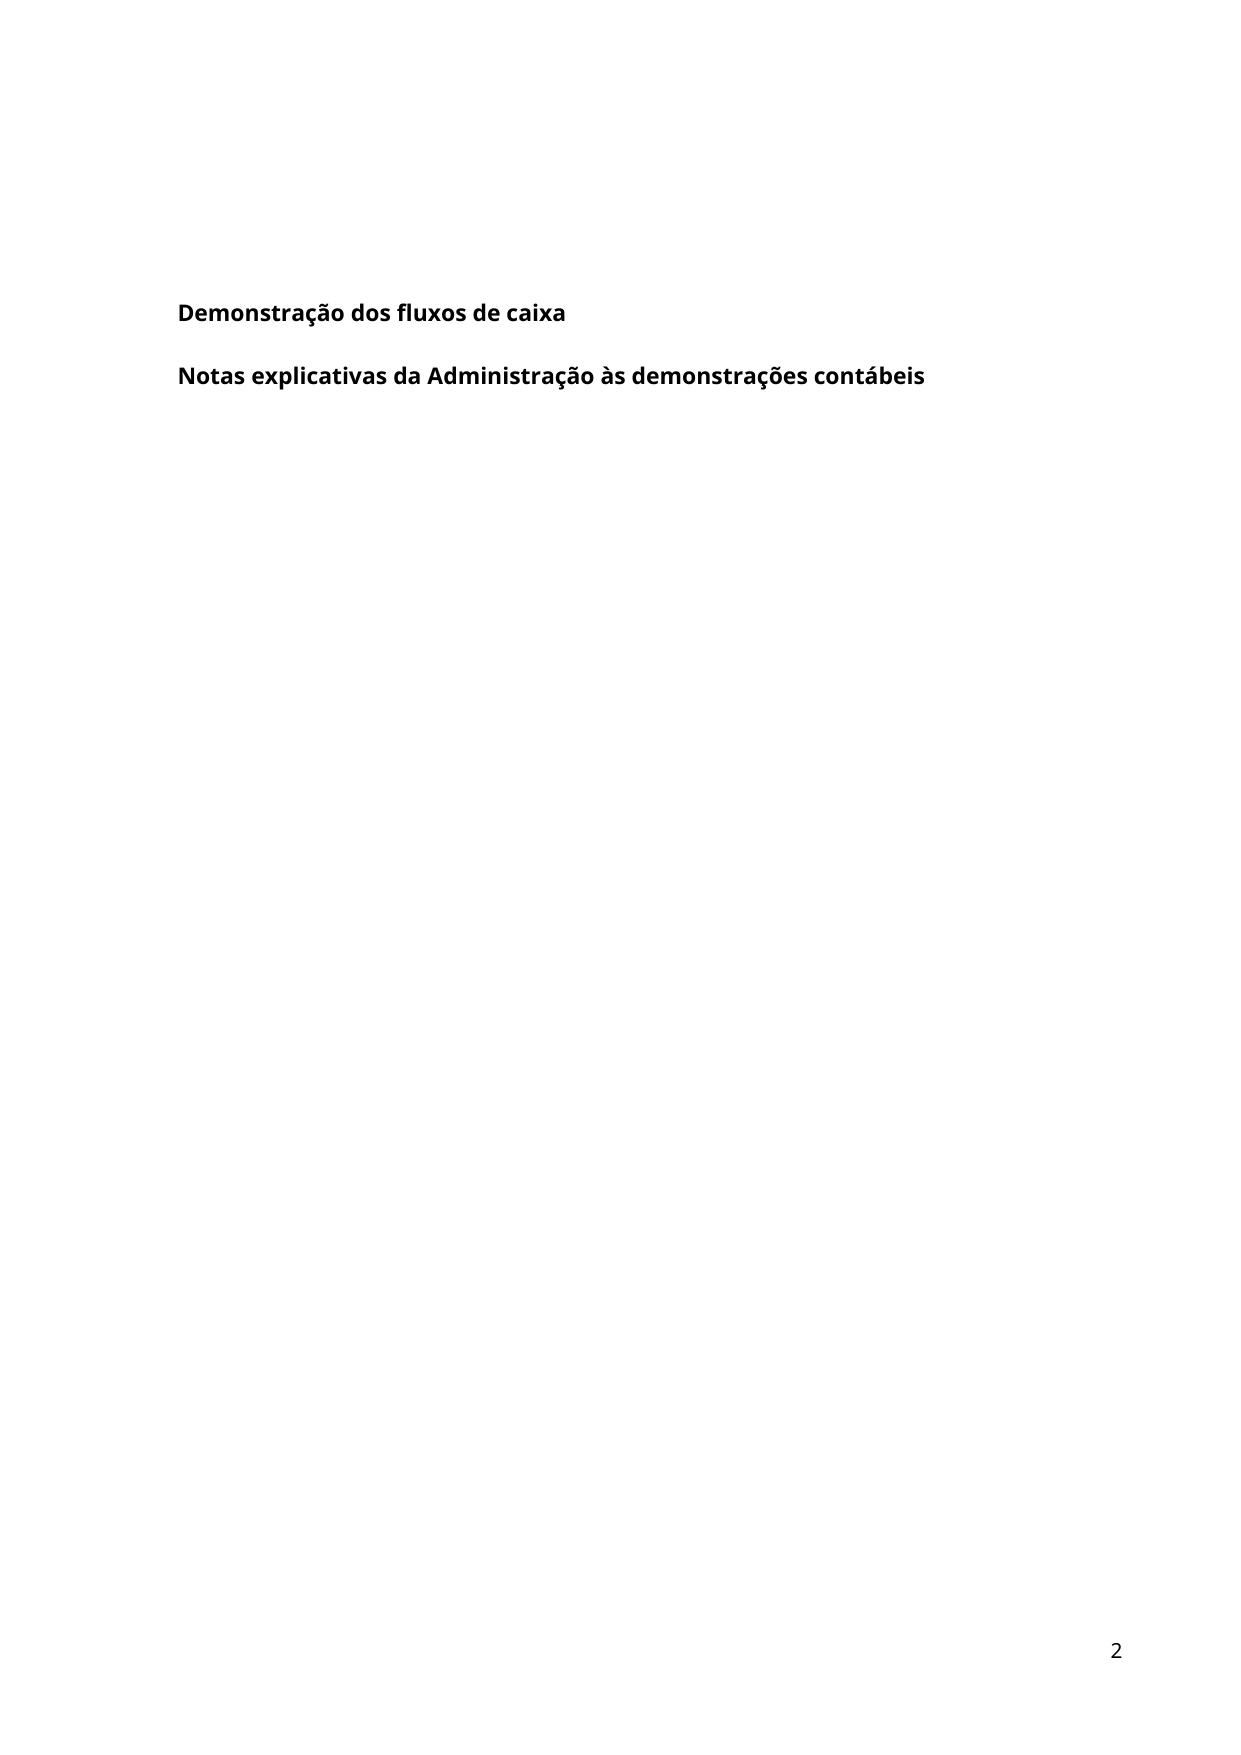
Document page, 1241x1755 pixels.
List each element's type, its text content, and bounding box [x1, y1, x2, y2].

text Notas explicativas da Administração às demonstrações contábeis [177, 359, 1122, 391]
text Demonstração dos fluxos de caixa [177, 297, 1122, 328]
